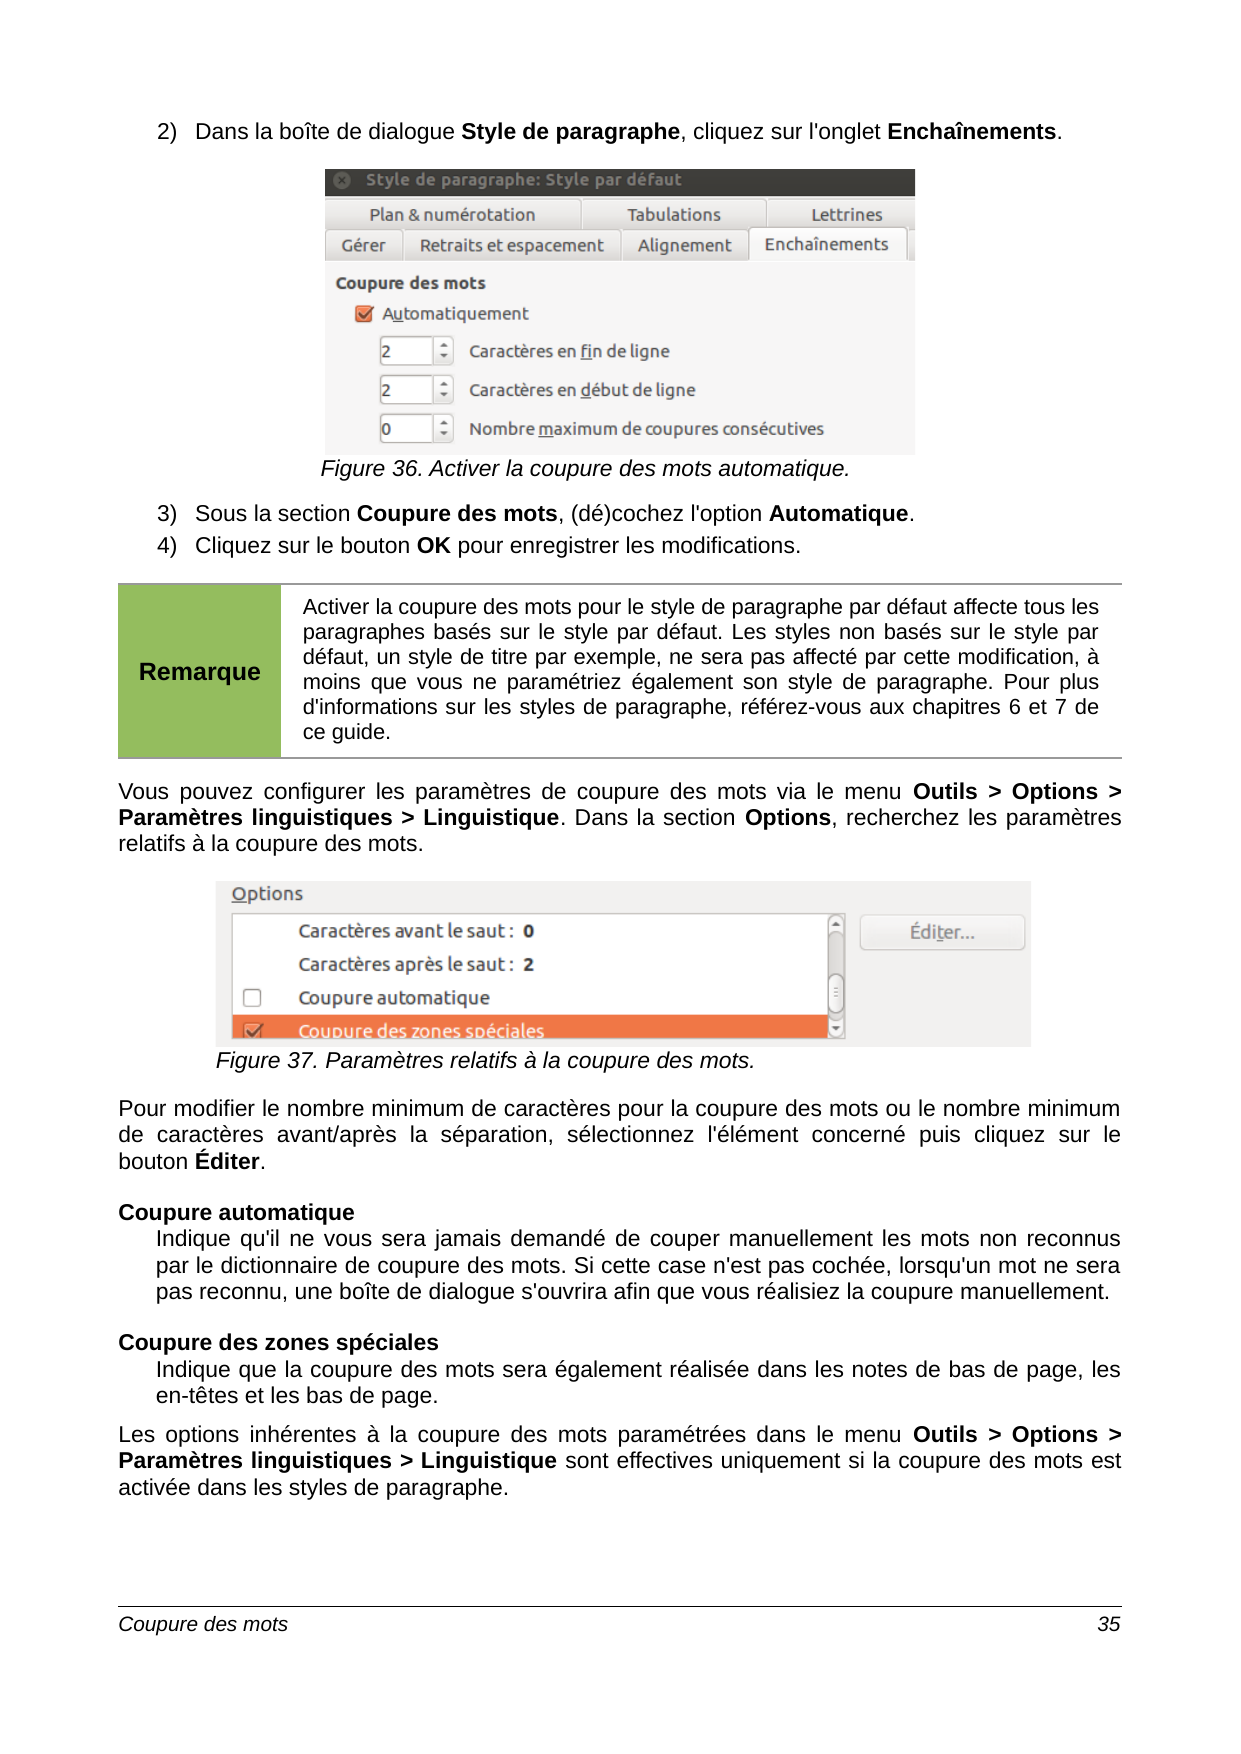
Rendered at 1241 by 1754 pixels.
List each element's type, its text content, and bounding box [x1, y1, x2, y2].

text Figure 36. Activer la coupure des mots automatique. [320, 169, 920, 481]
list Cliquez sur le bouton OK pour enregistrer les modifications. [177, 532, 1122, 558]
text Coupure automatique [118, 1199, 1122, 1225]
text Pour modifier le nombre minimum de caractères pour la coupure des mots ou le nombre minimum de caractères avant/après la séparation, sélectionnez l'élément concerné puis cliquez sur le bouton Éditer. [118, 1095, 1122, 1174]
list Sous la section Coupure des mots, (dé)cochez l'option Automatique. [177, 499, 1122, 526]
table_header Activer la coupure des mots pour le style de paragraphe par défaut affecte tous les paragraphes basés sur le style par défaut. Les styles non basés sur le style par défaut, un style de titre par exemple, ne sera pas affecté par cette modification, à moins que vous ne paramétriez également son style de paragraphe. Pour plus d'informations sur les styles de paragraphe, référez-vous aux chapitres 6 et 7 de ce guide. [281, 585, 1122, 757]
text Vous pouvez configurer les paramètres de coupure des mots via le menu Outils > Options > Paramètres linguistiques > Linguistique. Dans la section Options, recherchez les paramètres relatifs à la coupure des mots. [118, 778, 1122, 857]
text Indique que la coupure des mots sera également réalisée dans les notes de bas de page, les en-têtes et les bas de page. [156, 1356, 1122, 1408]
text Indique qu'il ne vous sera jamais demandé de couper manuellement les mots non reconnus par le dictionnaire de coupure des mots. Si cette case n'est pas cochée, lorsqu'un mot ne sera pas reconnu, une boîte de dialogue s'ouvrira afin que vous réalisiez la coupure manuellement. [156, 1225, 1122, 1304]
picture [325, 169, 916, 455]
text Coupure des zones spéciales [118, 1329, 1122, 1356]
text Les options inhérentes à la coupure des mots paramétrées dans le menu Outils > Options > Paramètres linguistiques > Linguistique sont effectives uniquement si la coupure des mots est activée dans les styles de paragraphe. [118, 1421, 1122, 1500]
table_header Remarque [118, 585, 281, 757]
picture [215, 881, 1032, 1047]
text Figure 37. Paramètres relatifs à la coupure des mots. [216, 1047, 1031, 1073]
list Dans la boîte de dialogue Style de paragraphe, cliquez sur l'onglet Enchaînements. [177, 118, 1122, 144]
